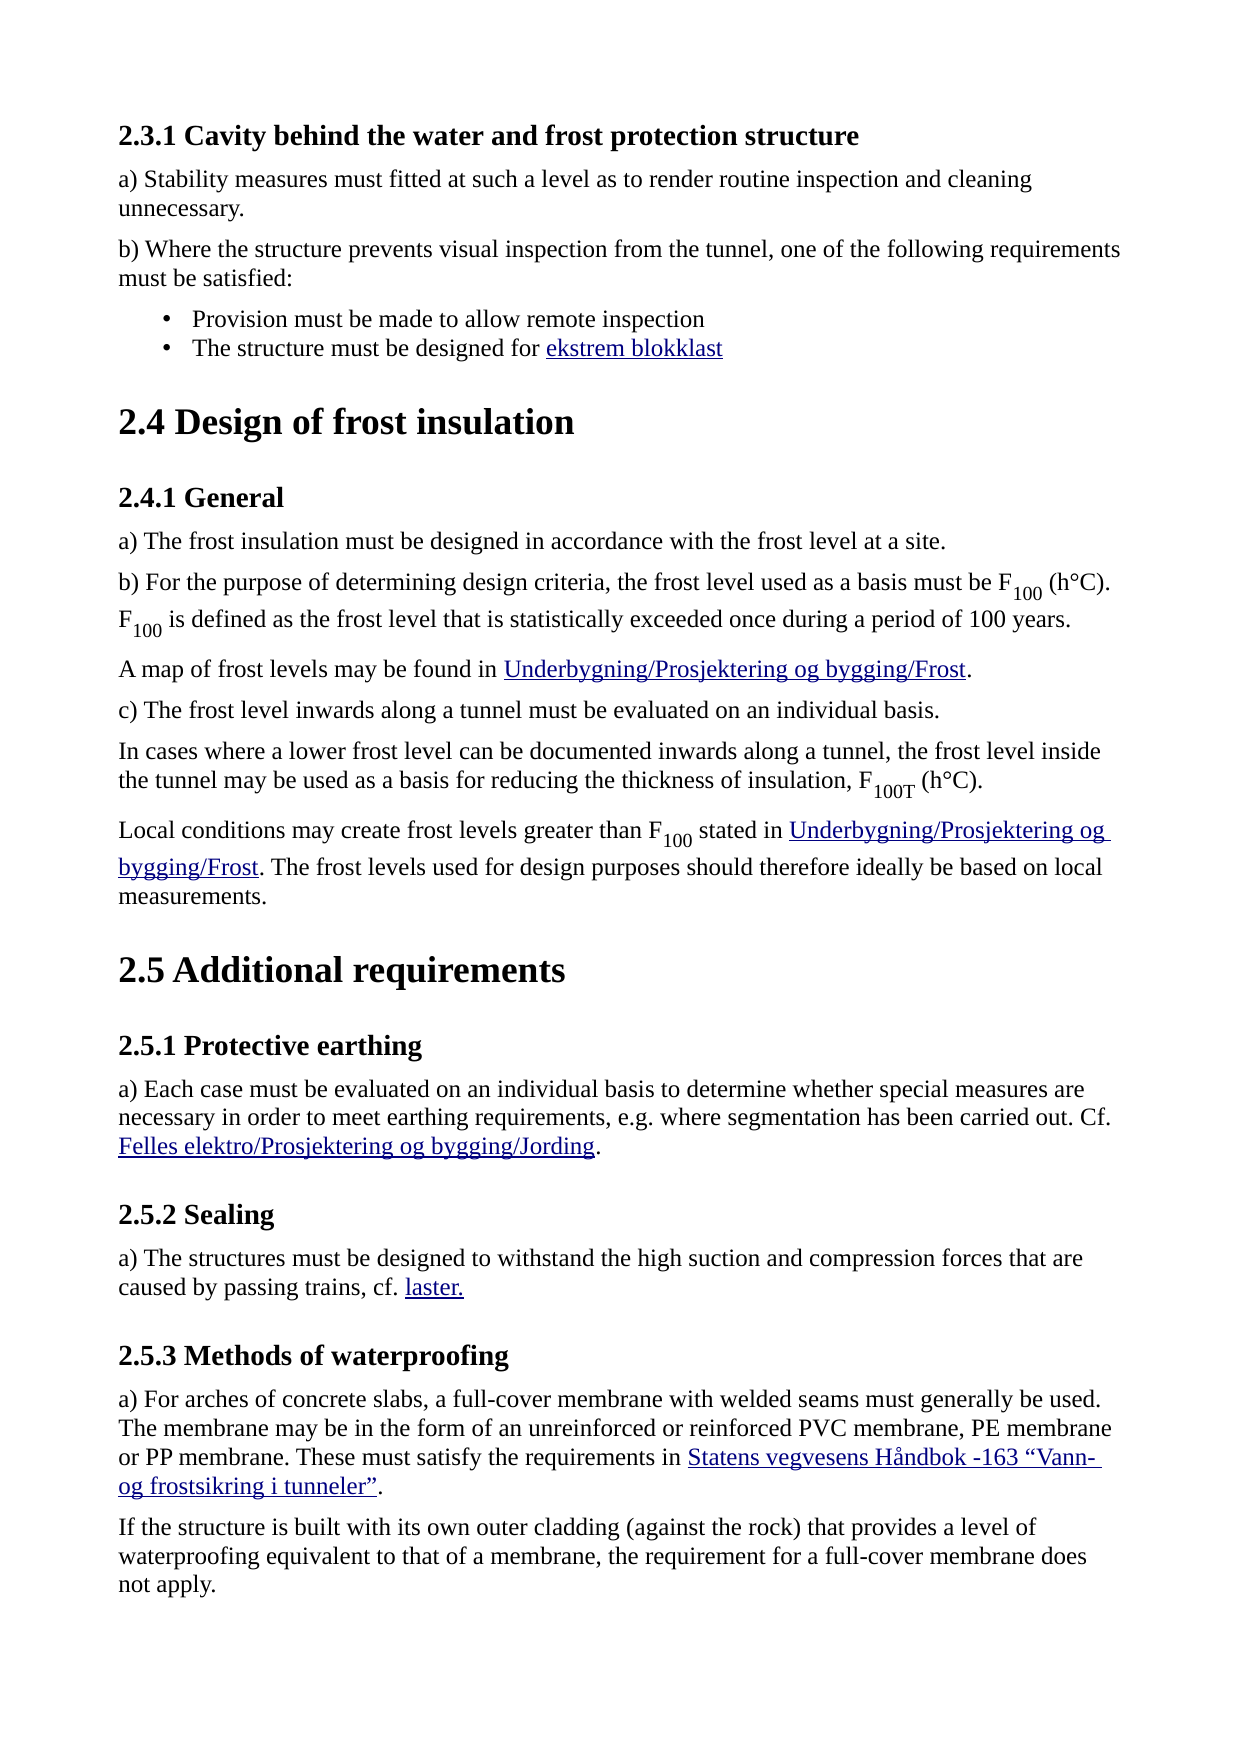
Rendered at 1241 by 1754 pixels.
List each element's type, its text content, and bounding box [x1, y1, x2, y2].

text a) The structures must be designed to withstand the high suction and compression forces that are caused by passing trains, cf. laster. [118, 1243, 1122, 1301]
list Provision must be made to allow remote inspection [162, 304, 1122, 333]
subtitle 2.5.1 Protective earthing [118, 1028, 1122, 1061]
list The structure must be designed for ekstrem blokklast [162, 333, 1122, 362]
subtitle 2.5.2 Sealing [118, 1197, 1122, 1231]
text a) Stability measures must fitted at such a level as to render routine inspection and cleaning unnecessary. [118, 164, 1122, 222]
text a) For arches of concrete slabs, a full-cover membrane with welded seams must generally be used. The membrane may be in the form of an unreinforced or reinforced PVC membrane, PE membrane or PP membrane. These must satisfy the requirements in Statens vegvesens Håndbok -163 “Vann- og frostsikring i tunneler”. [118, 1384, 1122, 1499]
subtitle 2.5 Additional requirements [118, 947, 1122, 990]
subtitle 2.3.1 Cavity behind the water and frost protection structure [118, 118, 1122, 152]
text b) Where the structure prevents visual inspection from the tunnel, one of the following requirements must be satisfied: [118, 234, 1122, 292]
text a) Each case must be evaluated on an individual basis to determine whether special measures are necessary in order to meet earthing requirements, e.g. where segmentation has been carried out. Cf. Felles elektro/Prosjektering og bygging/Jording. [118, 1074, 1122, 1160]
text If the structure is built with its own outer cladding (against the rock) that provides a level of waterproofing equivalent to that of a membrane, the requirement for a full-cover membrane does not apply. [118, 1512, 1122, 1598]
text In cases where a lower frost level can be documented inwards along a tunnel, the frost level inside the tunnel may be used as a basis for reducing the thickness of insulation, F100T (h°C). [118, 736, 1122, 802]
subtitle 2.5.3 Methods of waterproofing [118, 1338, 1122, 1372]
text a) The frost insulation must be designed in accordance with the frost level at a site. [118, 526, 1122, 554]
text Local conditions may create frost levels greater than F100 stated in Underbygning/Prosjektering og bygging/Frost. The frost levels used for design purposes should therefore ideally be based on local measurements. [118, 815, 1122, 909]
text c) The frost level inwards along a tunnel must be evaluated on an individual basis. [118, 695, 1122, 724]
text b) For the purpose of determining design criteria, the frost level used as a basis must be F100 (h°C). F100 is defined as the frost level that is statistically exceeded once during a period of 100 years. [118, 567, 1122, 641]
subtitle 2.4.1 General [118, 480, 1122, 513]
text A map of frost levels may be found in Underbygning/Prosjektering og bygging/Frost. [118, 654, 1122, 683]
subtitle 2.4 Design of frost insulation [118, 399, 1122, 442]
